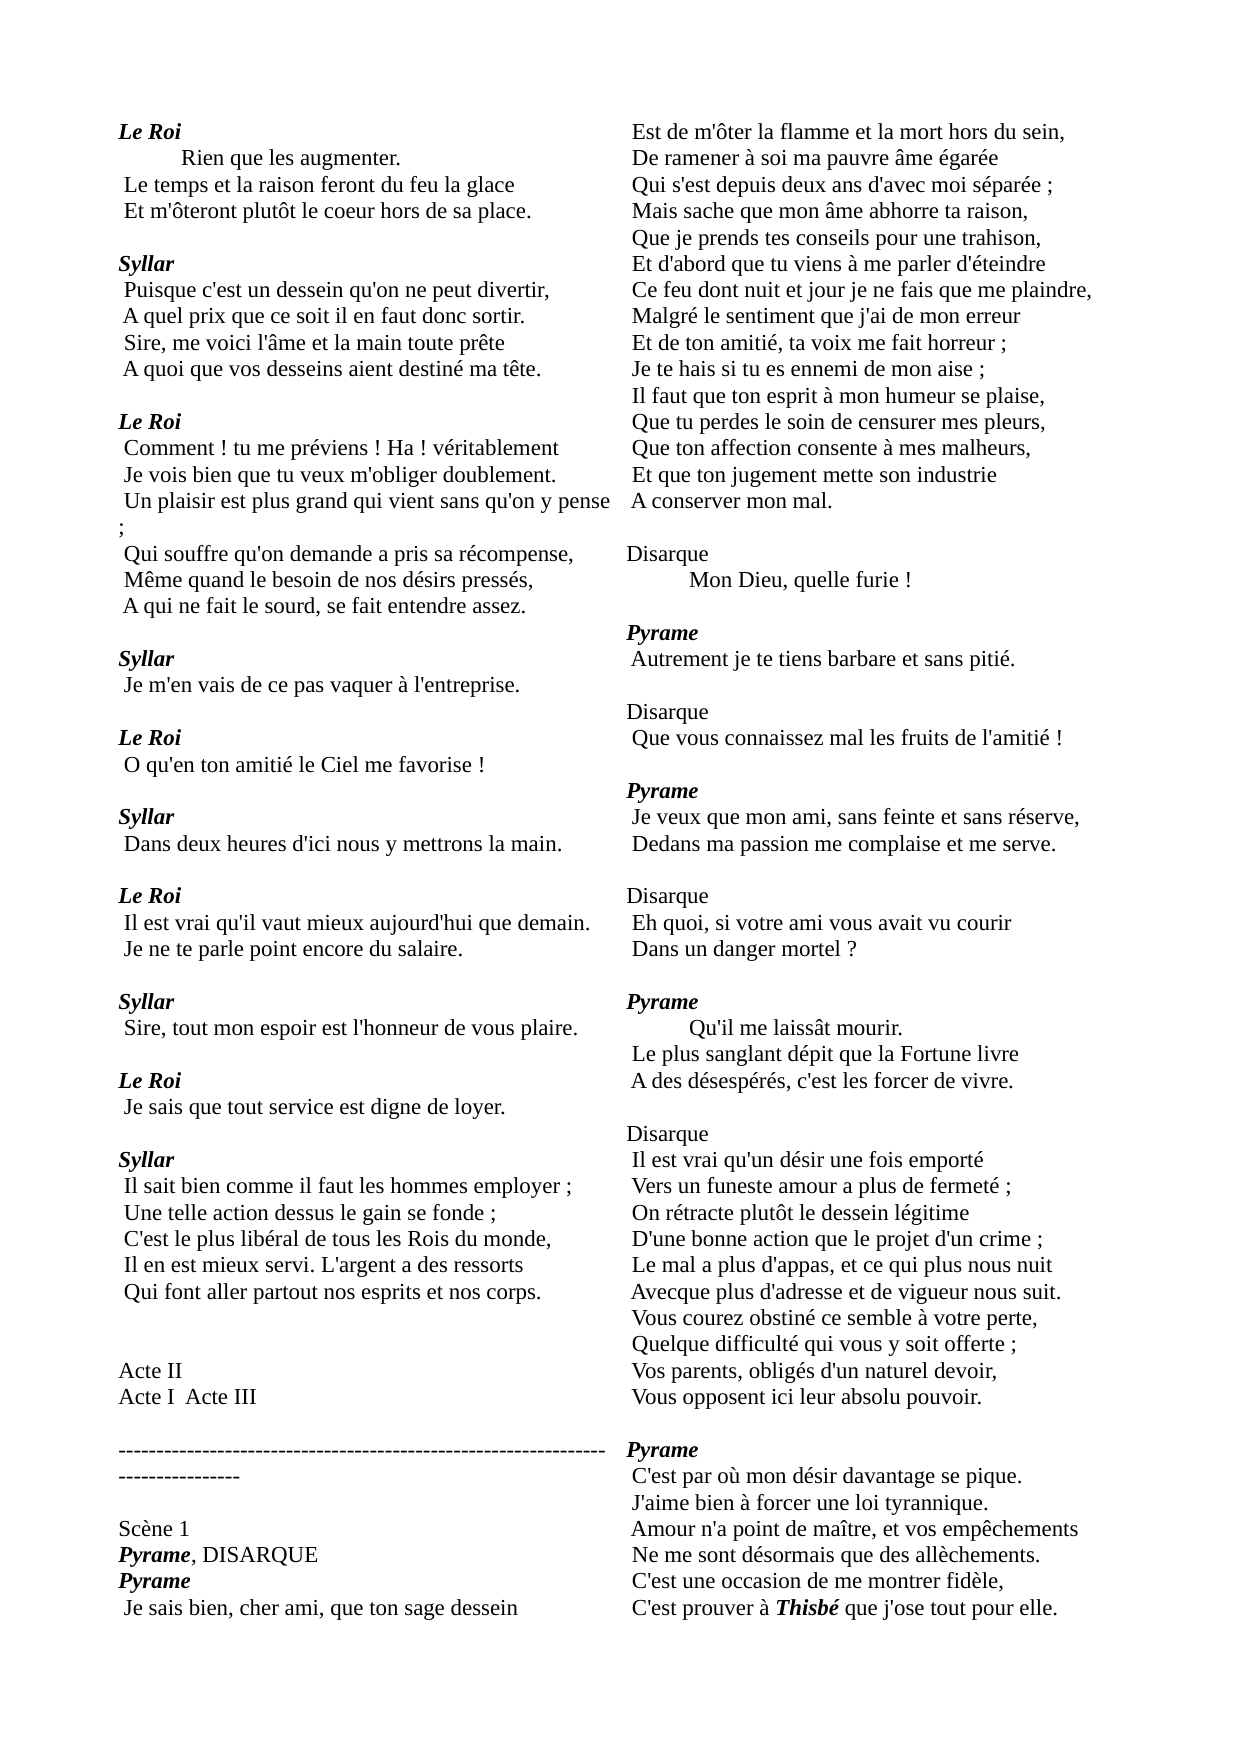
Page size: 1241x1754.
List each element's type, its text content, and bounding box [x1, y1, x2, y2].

text O qu'en ton amitié le Ciel me favorise ! [118, 751, 614, 777]
text Le Roi [118, 1067, 614, 1093]
text Et de ton amitié, ta voix me fait horreur ; [626, 329, 1122, 355]
text Syllar [118, 1146, 614, 1172]
text Je vois bien que tu veux m'obliger doublement. [118, 461, 614, 487]
text Le Roi [118, 118, 614, 144]
text Disarque [626, 540, 1122, 566]
text -------------------------------------------------------------------------------- [118, 1436, 614, 1488]
text Dedans ma passion me complaise et me serve. [626, 830, 1122, 856]
text Et que ton jugement mette son industrie [626, 461, 1122, 487]
text Je sais que tout service est digne de loyer. [118, 1093, 614, 1119]
text Même quand le besoin de nos désirs pressés, [118, 566, 614, 592]
text Pyrame [626, 988, 1122, 1014]
text Qui font aller partout nos esprits et nos corps. [118, 1278, 614, 1304]
text Acte II [118, 1357, 614, 1383]
text Autrement je te tiens barbare et sans pitié. [626, 645, 1122, 672]
text Puisque c'est un dessein qu'on ne peut divertir, [118, 276, 614, 303]
text Qu'il me laissât mourir. [626, 1014, 1122, 1041]
text C'est une occasion de me montrer fidèle, [626, 1568, 1122, 1594]
text Malgré le sentiment que j'ai de mon erreur [626, 303, 1122, 329]
text Quelque difficulté qui vous y soit offerte ; [626, 1330, 1122, 1357]
text Que je prends tes conseils pour une trahison, [626, 223, 1122, 250]
text Il en est mieux servi. L'argent a des ressorts [118, 1251, 614, 1278]
text Pyrame [626, 619, 1122, 645]
text Ce feu dont nuit et jour je ne fais que me plaindre, [626, 276, 1122, 303]
text Le Roi [118, 408, 614, 434]
text Qui souffre qu'on demande a pris sa récompense, [118, 540, 614, 566]
text D'une bonne action que le projet d'un crime ; [626, 1225, 1122, 1251]
text Syllar [118, 803, 614, 830]
text Sire, tout mon espoir est l'honneur de vous plaire. [118, 1014, 614, 1041]
text Vos parents, obligés d'un naturel devoir, [626, 1357, 1122, 1383]
text Le temps et la raison feront du feu la glace [118, 171, 614, 197]
text Le plus sanglant dépit que la Fortune livre [626, 1041, 1122, 1067]
text Disarque [626, 882, 1122, 909]
text A quel prix que ce soit il en faut donc sortir. [118, 303, 614, 329]
text Disarque [626, 698, 1122, 724]
text Mon Dieu, quelle furie ! [626, 566, 1122, 592]
text Et m'ôteront plutôt le coeur hors de sa place. [118, 197, 614, 223]
text Eh quoi, si votre ami vous avait vu courir [626, 909, 1122, 935]
text Que ton affection consente à mes malheurs, [626, 434, 1122, 461]
text On rétracte plutôt le dessein légitime [626, 1199, 1122, 1225]
text Je ne te parle point encore du salaire. [118, 935, 614, 961]
text Vous opposent ici leur absolu pouvoir. [626, 1383, 1122, 1409]
text Le mal a plus d'appas, et ce qui plus nous nuit [626, 1251, 1122, 1278]
text Syllar [118, 645, 614, 672]
text Acte I Acte III [118, 1383, 614, 1409]
text Pyrame [626, 777, 1122, 803]
text Vous courez obstiné ce semble à votre perte, [626, 1304, 1122, 1330]
text C'est prouver à Thisbé que j'ose tout pour elle. [626, 1594, 1122, 1620]
text Syllar [118, 250, 614, 276]
text Syllar [118, 988, 614, 1014]
text Le Roi [118, 882, 614, 909]
text Disarque [626, 1119, 1122, 1146]
text Qui s'est depuis deux ans d'avec moi séparée ; [626, 171, 1122, 197]
text Pyrame [118, 1568, 614, 1594]
text Vers un funeste amour a plus de fermeté ; [626, 1172, 1122, 1199]
text Il faut que ton esprit à mon humeur se plaise, [626, 382, 1122, 408]
text A conserver mon mal. [626, 487, 1122, 513]
text Pyrame, DISARQUE [118, 1541, 614, 1568]
text Il est vrai qu'un désir une fois emporté [626, 1146, 1122, 1172]
text Sire, me voici l'âme et la main toute prête [118, 329, 614, 355]
text Mais sache que mon âme abhorre ta raison, [626, 197, 1122, 223]
text Rien que les augmenter. [118, 144, 614, 171]
text Avecque plus d'adresse et de vigueur nous suit. [626, 1278, 1122, 1304]
text Je te hais si tu es ennemi de mon aise ; [626, 355, 1122, 382]
text Une telle action dessus le gain se fonde ; [118, 1199, 614, 1225]
text Un plaisir est plus grand qui vient sans qu'on y pense ; [118, 487, 614, 540]
text Pyrame [626, 1436, 1122, 1462]
text C'est par où mon désir davantage se pique. [626, 1462, 1122, 1488]
text Je sais bien, cher ami, que ton sage dessein [118, 1594, 614, 1620]
text A quoi que vos desseins aient destiné ma tête. [118, 355, 614, 382]
text Je m'en vais de ce pas vaquer à l'entreprise. [118, 672, 614, 698]
text Dans deux heures d'ici nous y mettrons la main. [118, 830, 614, 856]
text Je veux que mon ami, sans feinte et sans réserve, [626, 803, 1122, 830]
text Et d'abord que tu viens à me parler d'éteindre [626, 250, 1122, 276]
text Que tu perdes le soin de censurer mes pleurs, [626, 408, 1122, 434]
text J'aime bien à forcer une loi tyrannique. [626, 1488, 1122, 1515]
text Scène 1 [118, 1515, 614, 1541]
text Comment ! tu me préviens ! Ha ! véritablement [118, 434, 614, 461]
text Dans un danger mortel ? [626, 935, 1122, 961]
text A qui ne fait le sourd, se fait entendre assez. [118, 592, 614, 619]
text De ramener à soi ma pauvre âme égarée [626, 144, 1122, 171]
text Ne me sont désormais que des allèchements. [626, 1541, 1122, 1568]
text Le Roi [118, 724, 614, 751]
text A des désespérés, c'est les forcer de vivre. [626, 1067, 1122, 1093]
text Amour n'a point de maître, et vos empêchements [626, 1515, 1122, 1541]
text Est de m'ôter la flamme et la mort hors du sein, [626, 118, 1122, 144]
text Que vous connaissez mal les fruits de l'amitié ! [626, 724, 1122, 751]
text Il sait bien comme il faut les hommes employer ; [118, 1172, 614, 1199]
text Il est vrai qu'il vaut mieux aujourd'hui que demain. [118, 909, 614, 935]
text C'est le plus libéral de tous les Rois du monde, [118, 1225, 614, 1251]
